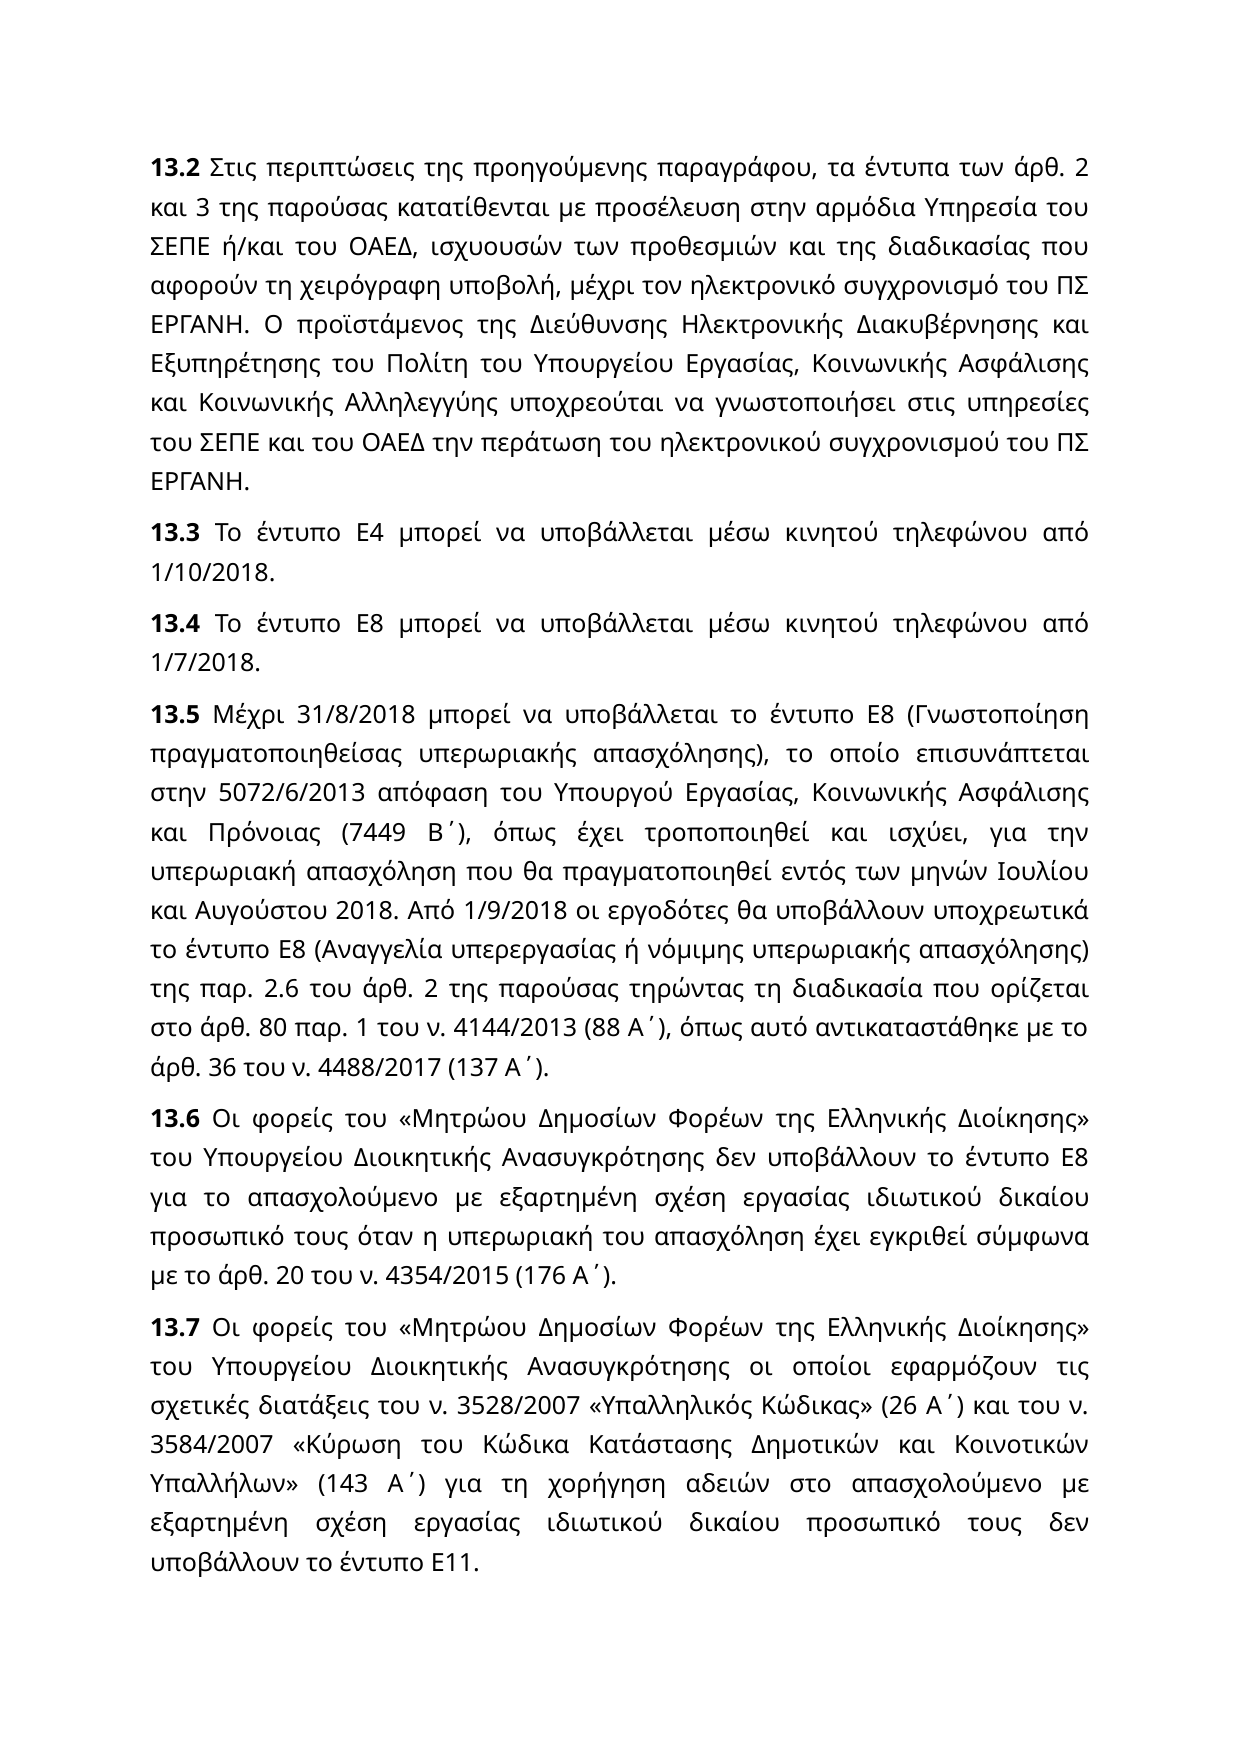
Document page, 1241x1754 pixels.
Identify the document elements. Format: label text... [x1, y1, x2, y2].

text 13.3 Το έντυπο Ε4 μπορεί να υποβάλλεται μέσω κινητού τηλεφώνου από 1/10/2018. [150, 515, 1090, 588]
text 13.5 Μέχρι 31/8/2018 μπορεί να υποβάλλεται το έντυπο Ε8 (Γνωστοποίηση πραγματοποιηθείσας υπερωριακής απασχόλησης), το οποίο επισυνάπτεται στην 5072/6/2013 απόφαση του Υπουργού Εργασίας, Κοινωνικής Ασφάλισης και Πρόνοιας (7449 Β΄), όπως έχει τροποποιηθεί και ισχύει, για την υπερωριακή απασχόληση που θα πραγματοποιηθεί εντός των μηνών Ιουλίου και Αυγούστου 2018. Από 1/9/2018 οι εργοδότες θα υποβάλλουν υποχρεωτικά το έντυπο Ε8 (Αναγγελία υπερεργασίας ή νόμιμης υπερωριακής απασχόλησης) της παρ. 2.6 του άρθ. 2 της παρούσας τηρώντας τη διαδικασία που ορίζεται στο άρθ. 80 παρ. 1 του ν. 4144/2013 (88 Α΄), όπως αυτό αντικαταστάθηκε με το άρθ. 36 του ν. 4488/2017 (137 Α΄). [150, 697, 1090, 1083]
text 13.6 Οι φορείς του «Μητρώου Δημοσίων Φορέων της Ελληνικής Διοίκησης» του Υπουργείου Διοικητικής Ανασυγκρότησης δεν υποβάλλουν το έντυπο Ε8 για το απασχολούμενο με εξαρτημένη σχέση εργασίας ιδιωτικού δικαίου προσωπικό τους όταν η υπερωριακή του απασχόληση έχει εγκριθεί σύμφωνα με το άρθ. 20 του ν. 4354/2015 (176 Α΄). [150, 1101, 1090, 1292]
text 13.4 Το έντυπο Ε8 μπορεί να υποβάλλεται μέσω κινητού τηλεφώνου από 1/7/2018. [150, 606, 1090, 679]
text 13.7 Οι φορείς του «Μητρώου Δημοσίων Φορέων της Ελληνικής Διοίκησης» του Υπουργείου Διοικητικής Ανασυγκρότησης οι οποίοι εφαρμόζουν τις σχετικές διατάξεις του ν. 3528/2007 «Υπαλληλικός Κώδικας» (26 Α΄) και του ν. 3584/2007 «Κύρωση του Κώδικα Κατάστασης Δημοτικών και Κοινοτικών Υπαλλήλων» (143 Α΄) για τη χορήγηση αδειών στο απασχολούμενο με εξαρτημένη σχέση εργασίας ιδιωτικού δικαίου προσωπικό τους δεν υποβάλλουν το έντυπο E11. [150, 1309, 1090, 1578]
text 13.2 Στις περιπτώσεις της προηγούμενης παραγράφου, τα έντυπα των άρθ. 2 και 3 της παρούσας κατατίθενται με προσέλευση στην αρμόδια Υπηρεσία του ΣΕΠΕ ή/και του ΟΑΕΔ, ισχυουσών των προθεσμιών και της διαδικασίας που αφορούν τη χειρόγραφη υποβολή, μέχρι τον ηλεκτρονικό συγχρονισμό του ΠΣ ΕΡΓΑΝΗ. Ο προϊστάμενος της Διεύθυνσης Ηλεκτρονικής Διακυβέρνησης και Εξυπηρέτησης του Πολίτη του Υπουργείου Εργασίας, Κοινωνικής Ασφάλισης και Κοινωνικής Αλληλεγγύης υποχρεούται να γνωστοποιήσει στις υπηρεσίες του ΣΕΠΕ και του ΟΑΕΔ την περάτωση του ηλεκτρονικού συγχρονισμού του ΠΣ ΕΡΓΑΝΗ. [150, 150, 1090, 497]
